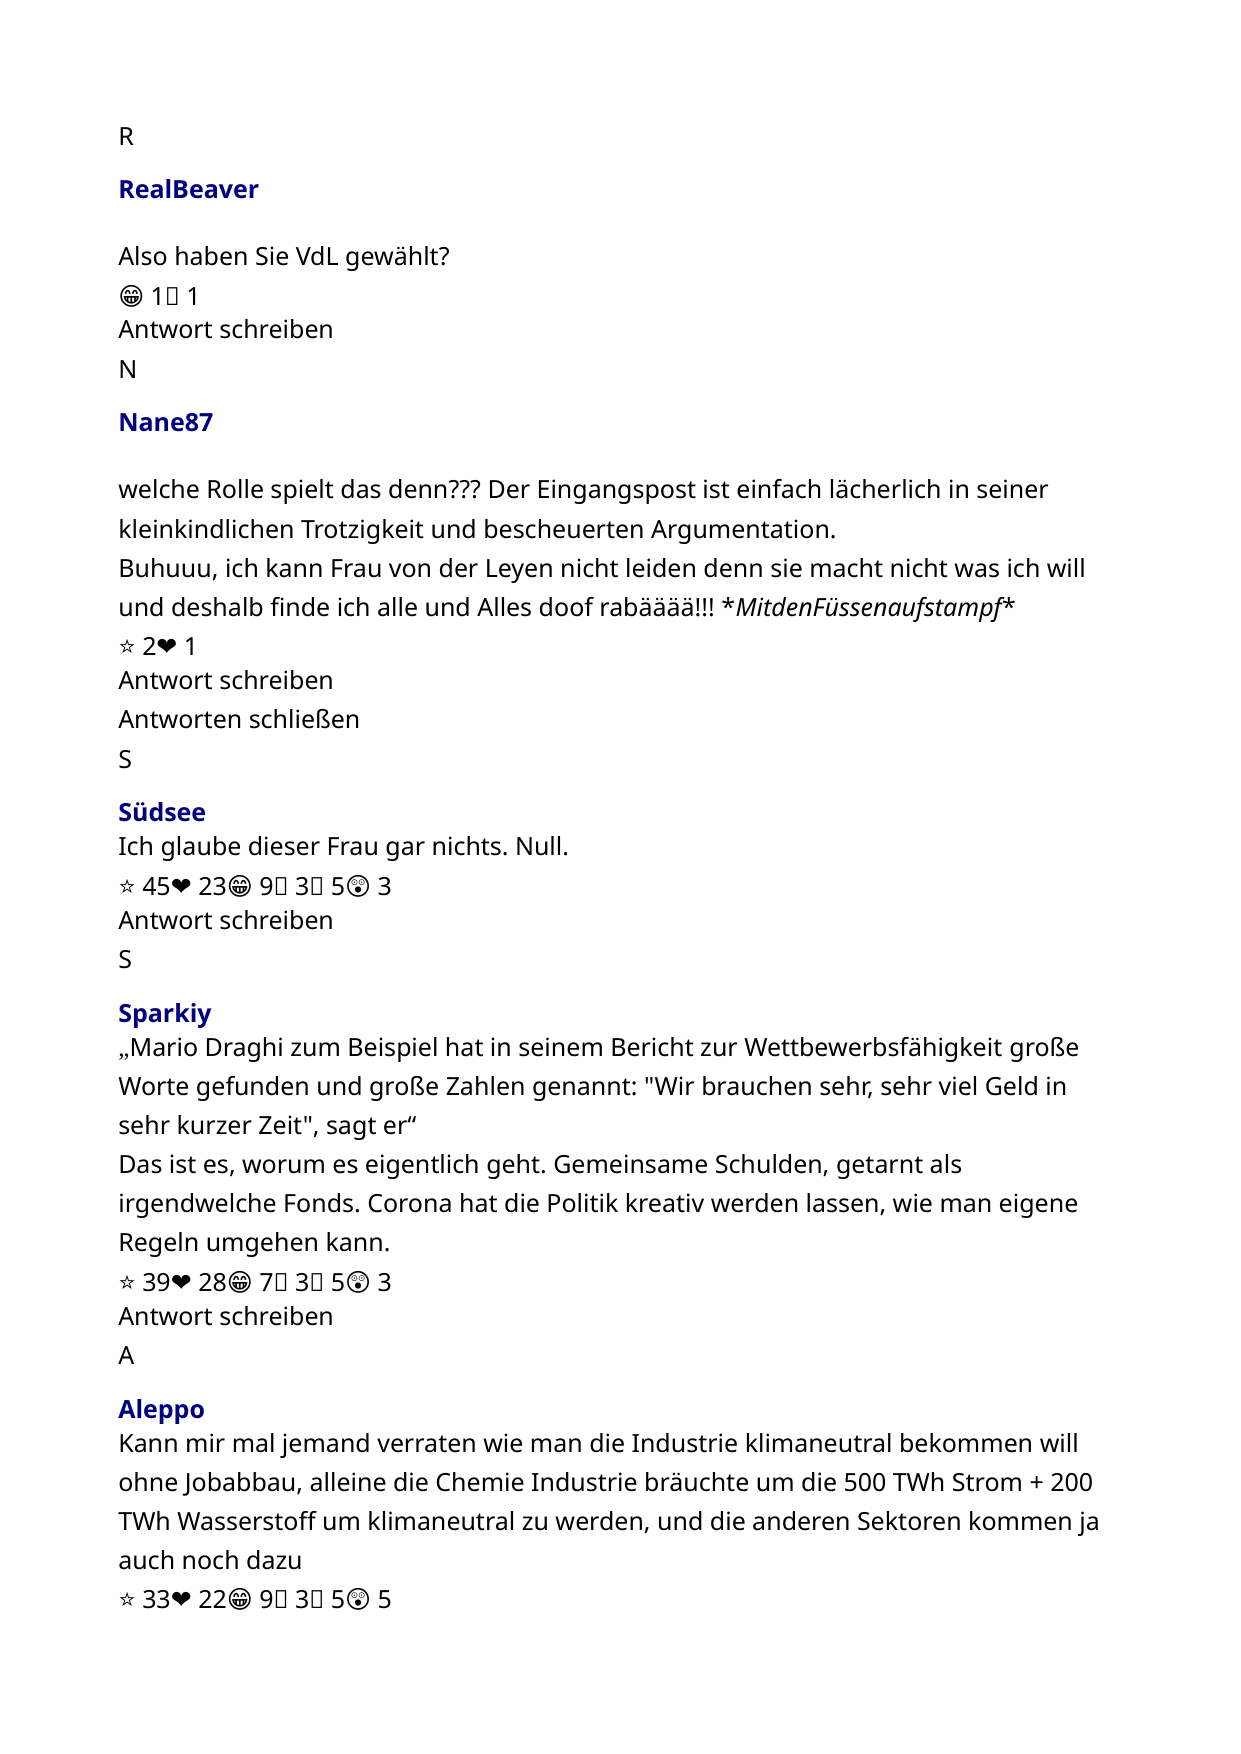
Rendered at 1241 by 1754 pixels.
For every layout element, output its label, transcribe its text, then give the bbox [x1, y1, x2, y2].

subtitle Südsee [118, 795, 1122, 829]
text S [118, 741, 1122, 775]
text ⭐️ 45❤️ 23😁 9🙁 3🤨 5😲 3 [118, 868, 1122, 902]
text S [118, 941, 1122, 976]
text Antworten schließen [118, 702, 1122, 736]
text Antwort schreiben [118, 902, 1122, 936]
text Antwort schreiben [118, 663, 1122, 697]
text ⭐️ 39❤️ 28😁 7🙁 3🤨 5😲 3 [118, 1264, 1122, 1298]
text ⭐️ 2❤️ 1 [118, 629, 1122, 663]
subtitle Sparkiy [118, 995, 1122, 1029]
text Das ist es, worum es eigentlich geht. Gemeinsame Schulden, getarnt als irgendwelche Fonds. Corona hat die Politik kreativ werden lassen, wie man eigene Regeln umgehen kann. [118, 1147, 1122, 1259]
text Antwort schreiben [118, 312, 1122, 346]
text Ich glaube dieser Frau gar nichts. Null. [118, 829, 1122, 863]
text N [118, 351, 1122, 385]
text Buhuuu, ich kann Frau von der Leyen nicht leiden denn sie macht nicht was ich will und deshalb finde ich alle und Alles doof rabääää!!! *MitdenFüssenaufstampf* [118, 551, 1122, 624]
subtitle RealBeaver [118, 172, 1122, 206]
subtitle Nane87 [118, 405, 1122, 439]
text 😁 1🤨 1 [118, 278, 1122, 312]
subtitle Aleppo [118, 1391, 1122, 1425]
text welche Rolle spielt das denn??? Der Eingangspost ist einfach lächerlich in seiner kleinkindlichen Trotzigkeit und bescheuerten Argumentation. [118, 472, 1122, 545]
text Also haben Sie VdL gewählt? [118, 239, 1122, 273]
text „Mario Draghi zum Beispiel hat in seinem Bericht zur Wettbewerbsfähigkeit große Worte gefunden und große Zahlen genannt: "Wir brauchen sehr, sehr viel Geld in sehr kurzer Zeit", sagt er“ [118, 1029, 1122, 1142]
text A [118, 1337, 1122, 1372]
text Kann mir mal jemand verraten wie man die Industrie klimaneutral bekommen will ohne Jobabbau, alleine die Chemie Industrie bräuchte um die 500 TWh Strom + 200 TWh Wasserstoff um klimaneutral zu werden, und die anderen Sektoren kommen ja auch noch dazu [118, 1425, 1122, 1577]
text R [118, 118, 1122, 152]
text Antwort schreiben [118, 1298, 1122, 1332]
text ⭐️ 33❤️ 22😁 9🙁 3🤨 5😲 5 [118, 1582, 1122, 1616]
